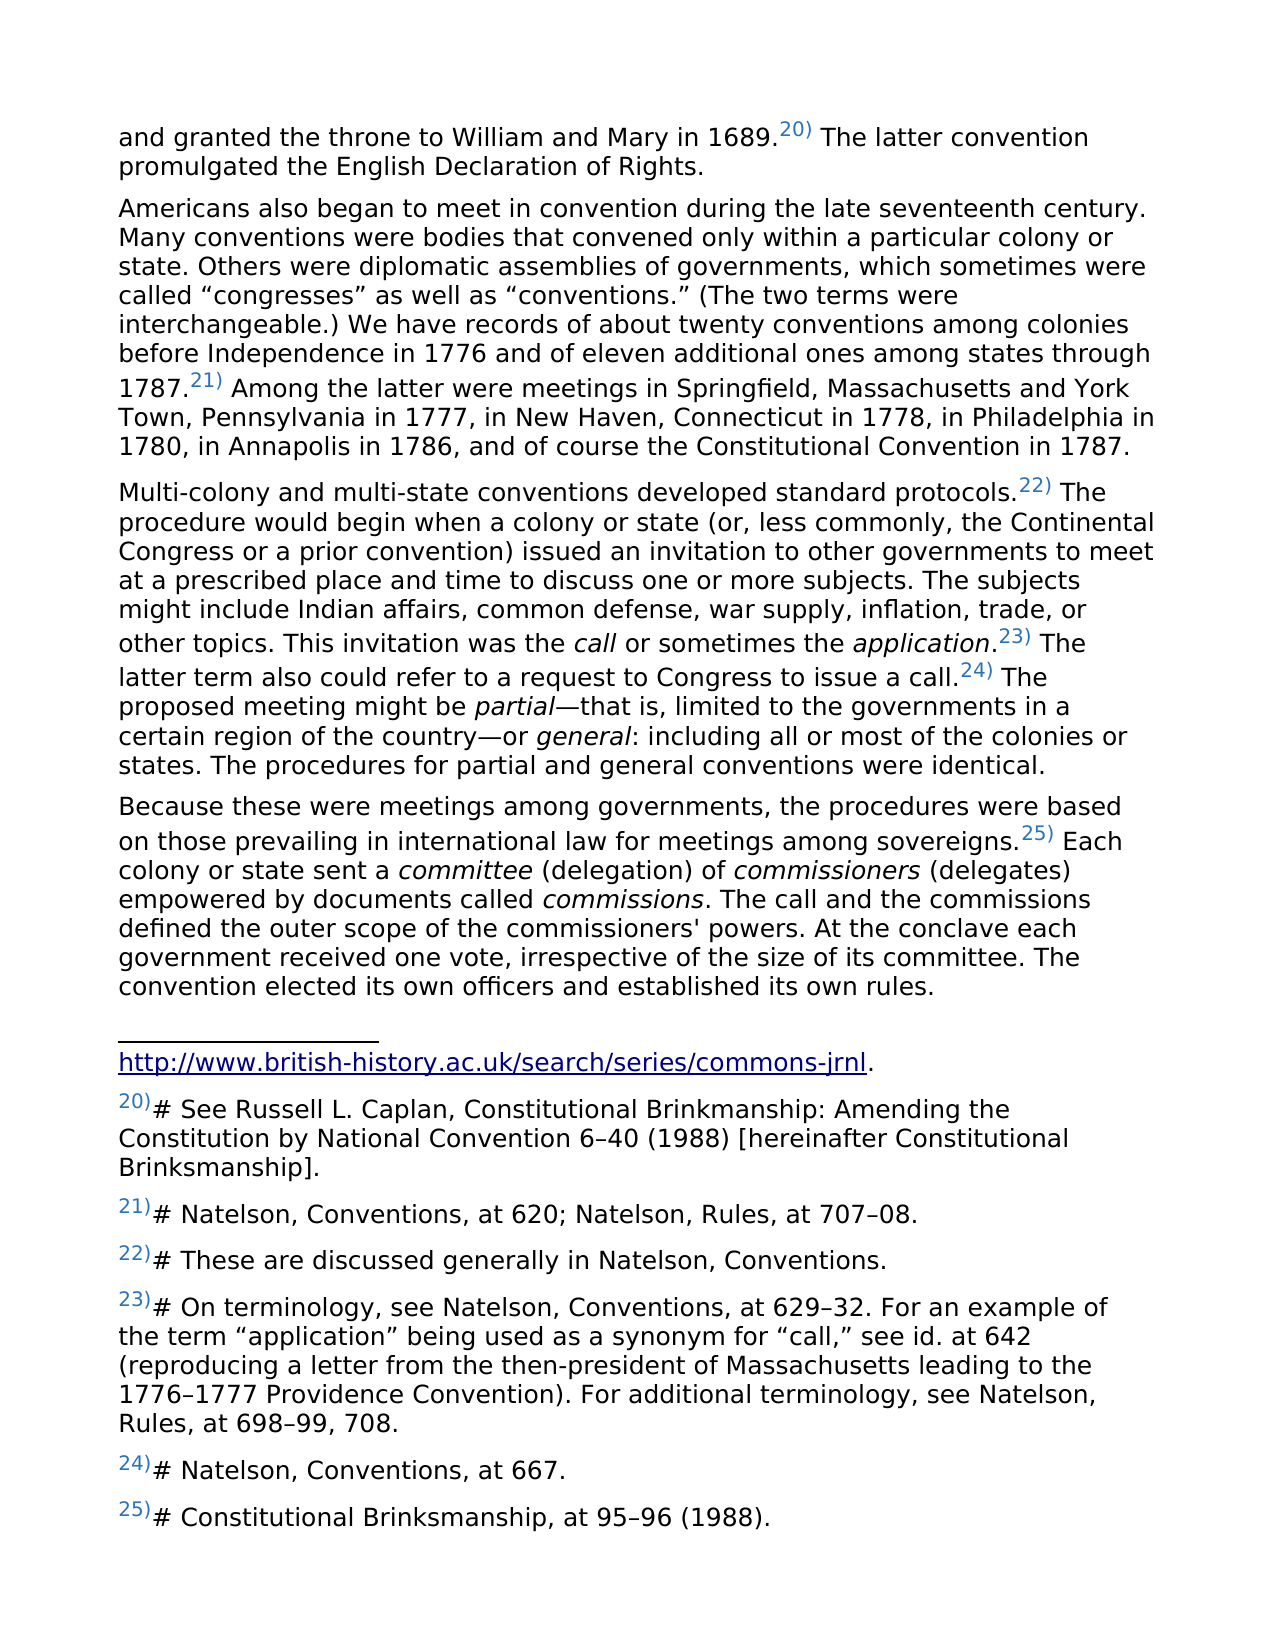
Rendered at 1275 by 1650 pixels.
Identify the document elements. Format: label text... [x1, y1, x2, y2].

text # Natelson, Conventions, at 667. [118, 1451, 1157, 1485]
text # On terminology, see Natelson, Conventions, at 629–32. For an example of the term “application” being used as a synonym for “call,” see id. at 642 (reproducing a letter from the then-president of Massachusetts leading to the 1776–1777 Providence Convention). For additional terminology, see Natelson, Rules, at 698–99, 708. [118, 1288, 1157, 1439]
text # Constitutional Brinksmanship, at 95–96 (1988). [118, 1498, 1157, 1532]
text # Natelson, Conventions, at 620; Natelson, Rules, at 707–08. [118, 1195, 1157, 1229]
text In seventeenth and eighteenth century Anglo-American practice, a “convention” was an assembly, other than a legislature, convened to address ad hoc political problems. In England, conventions re-enthroned the Stuart royal line in 1660 and granted the throne to William and Mary in 1689. The latter convention promulgated the English Declaration of Rights. [118, 118, 1157, 181]
text Multi-colony and multi-state conventions developed standard protocols. The procedure would begin when a colony or state (or, less commonly, the Continental Congress or a prior convention) issued an invitation to other governments to meet at a prescribed place and time to discuss one or more subjects. The subjects might include Indian affairs, common defense, war supply, inflation, trade, or other topics. This invitation was the call or sometimes the application. The latter term also could refer to a request to Congress to issue a call. The proposed meeting might be partial—that is, limited to the governments in a certain region of the country—or general: including all or most of the colonies or states. The procedures for partial and general conventions were identical. [118, 474, 1157, 780]
text # These are discussed generally in Natelson, Conventions. [118, 1241, 1157, 1276]
text http://www.british-history.ac.uk/search/series/commons-jrnl. [118, 1048, 1157, 1077]
text Because these were meetings among governments, the procedures were based on those prevailing in international law for meetings among sovereigns. Each colony or state sent a committee (delegation) of commissioners (delegates) empowered by documents called commissions. The call and the commissions defined the outer scope of the commissioners' powers. At the conclave each government received one vote, irrespective of the size of its committee. The convention elected its own officers and established its own rules. [118, 793, 1157, 1002]
text Americans also began to meet in convention during the late seventeenth century. Many conventions were bodies that convened only within a particular colony or state. Others were diplomatic assemblies of governments, which sometimes were called “congresses” as well as “conventions.” (The two terms were interchangeable.) We have records of about twenty conventions among colonies before Independence in 1776 and of eleven additional ones among states through 1787. Among the latter were meetings in Springfield, Massachusetts and York Town, Pennsylvania in 1777, in New Haven, Connecticut in 1778, in Philadelphia in 1780, in Annapolis in 1786, and of course the Constitutional Convention in 1787. [118, 194, 1157, 461]
text # See Russell L. Caplan, Constitutional Brinkmanship: Amending the Constitution by National Convention 6–40 (1988) [hereinafter Constitutional Brinksmanship]. [118, 1090, 1157, 1182]
